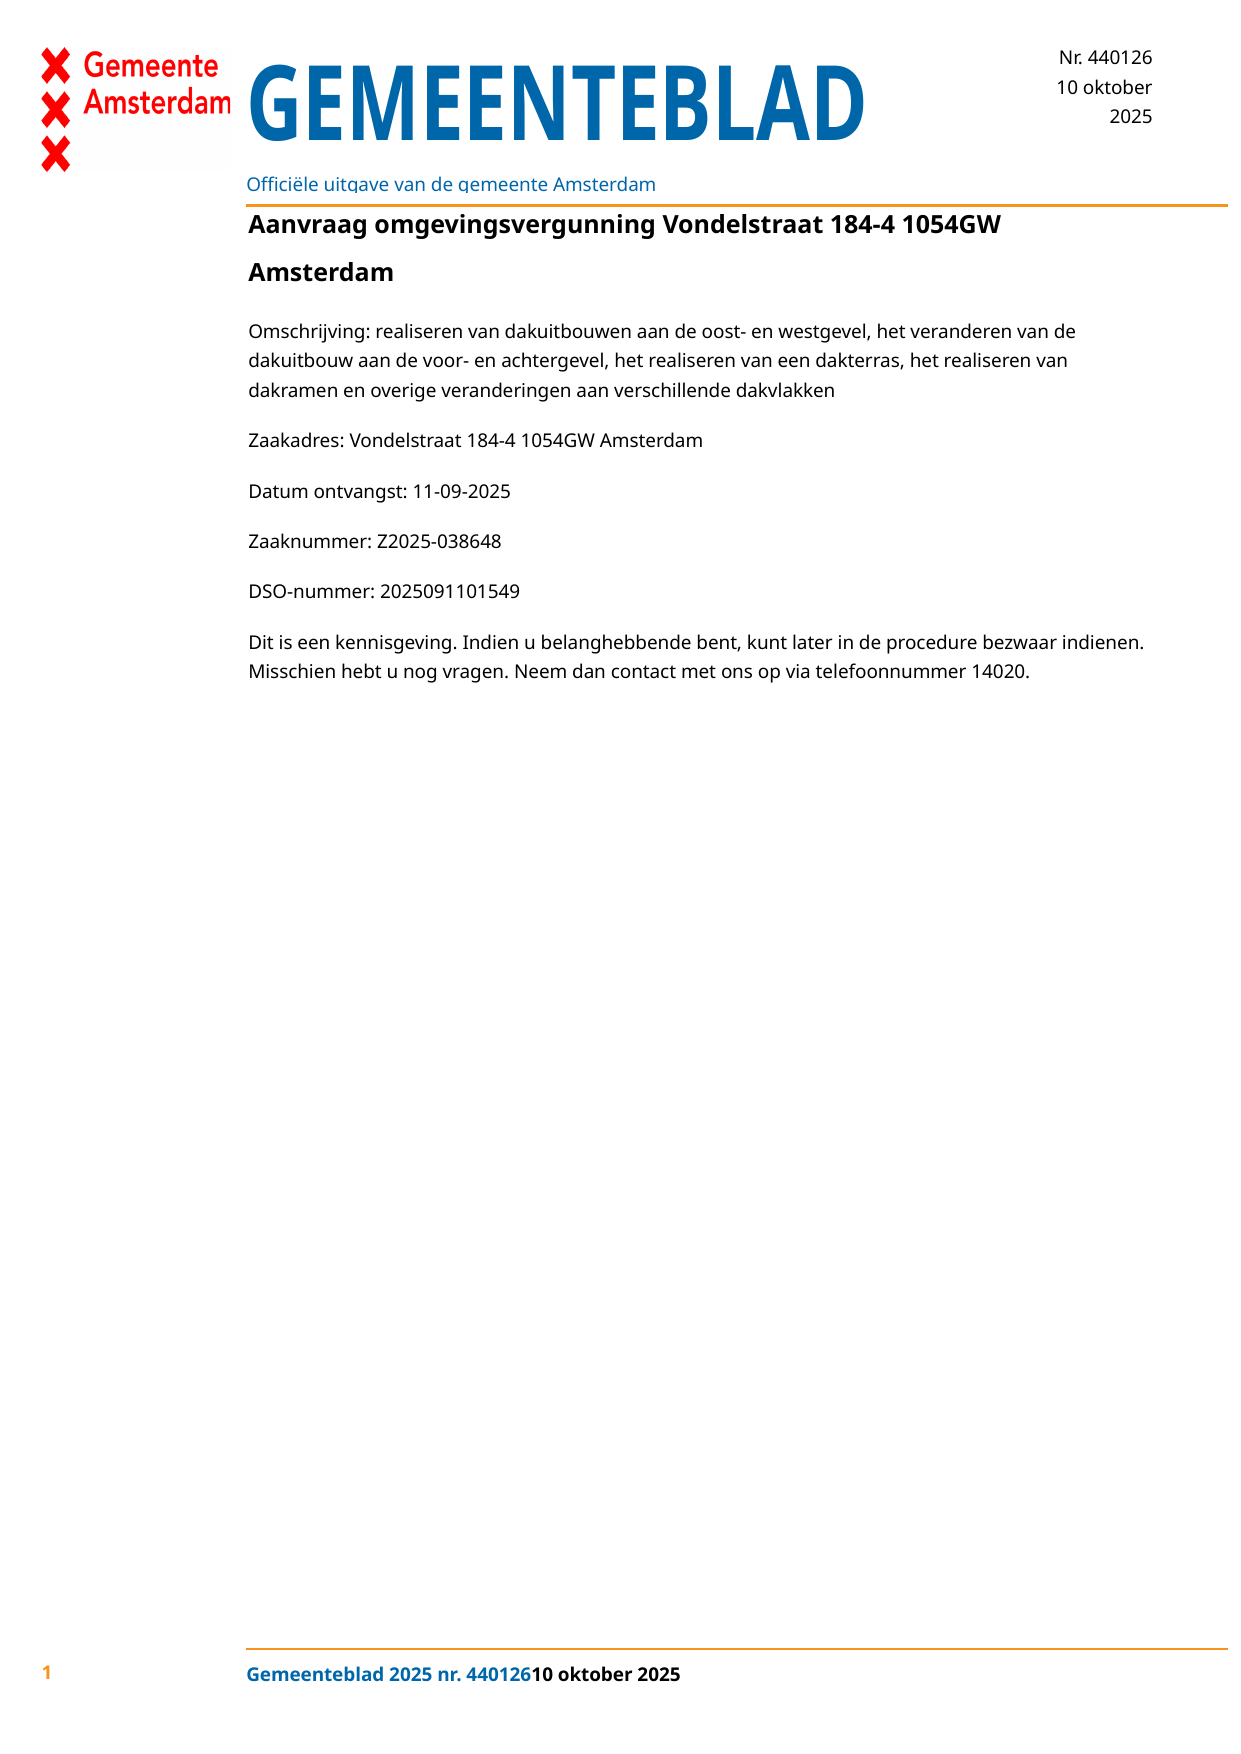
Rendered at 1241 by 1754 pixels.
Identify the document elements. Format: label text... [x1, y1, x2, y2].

text Datum ontvangst: 11-09-2025 [248, 478, 1152, 504]
text Dit is een kennisgeving. Indien u belanghebbende bent, kunt later in de procedure bezwaar indienen. Misschien hebt u nog vragen. Neem dan contact met ons op via telefoonnummer 14020. [248, 629, 1152, 684]
picture [41, 47, 231, 172]
text Zaakadres: Vondelstraat 184-4 1054GW Amsterdam [248, 427, 1152, 453]
text DSO-nummer: 2025091101549 [248, 579, 1152, 604]
text Omschrijving: realiseren van dakuitbouwen aan de oost- en westgevel, het veranderen van de dakuitbouw aan de voor- en achtergevel, het realiseren van een dakterras, het realiseren van dakramen en overige veranderingen aan verschillende dakvlakken [248, 318, 1152, 403]
text Zaaknummer: Z2025-038648 [248, 528, 1152, 554]
text Aanvraag omgevingsvergunning Vondelstraat 184-4 1054GW Amsterdam [248, 207, 1152, 288]
